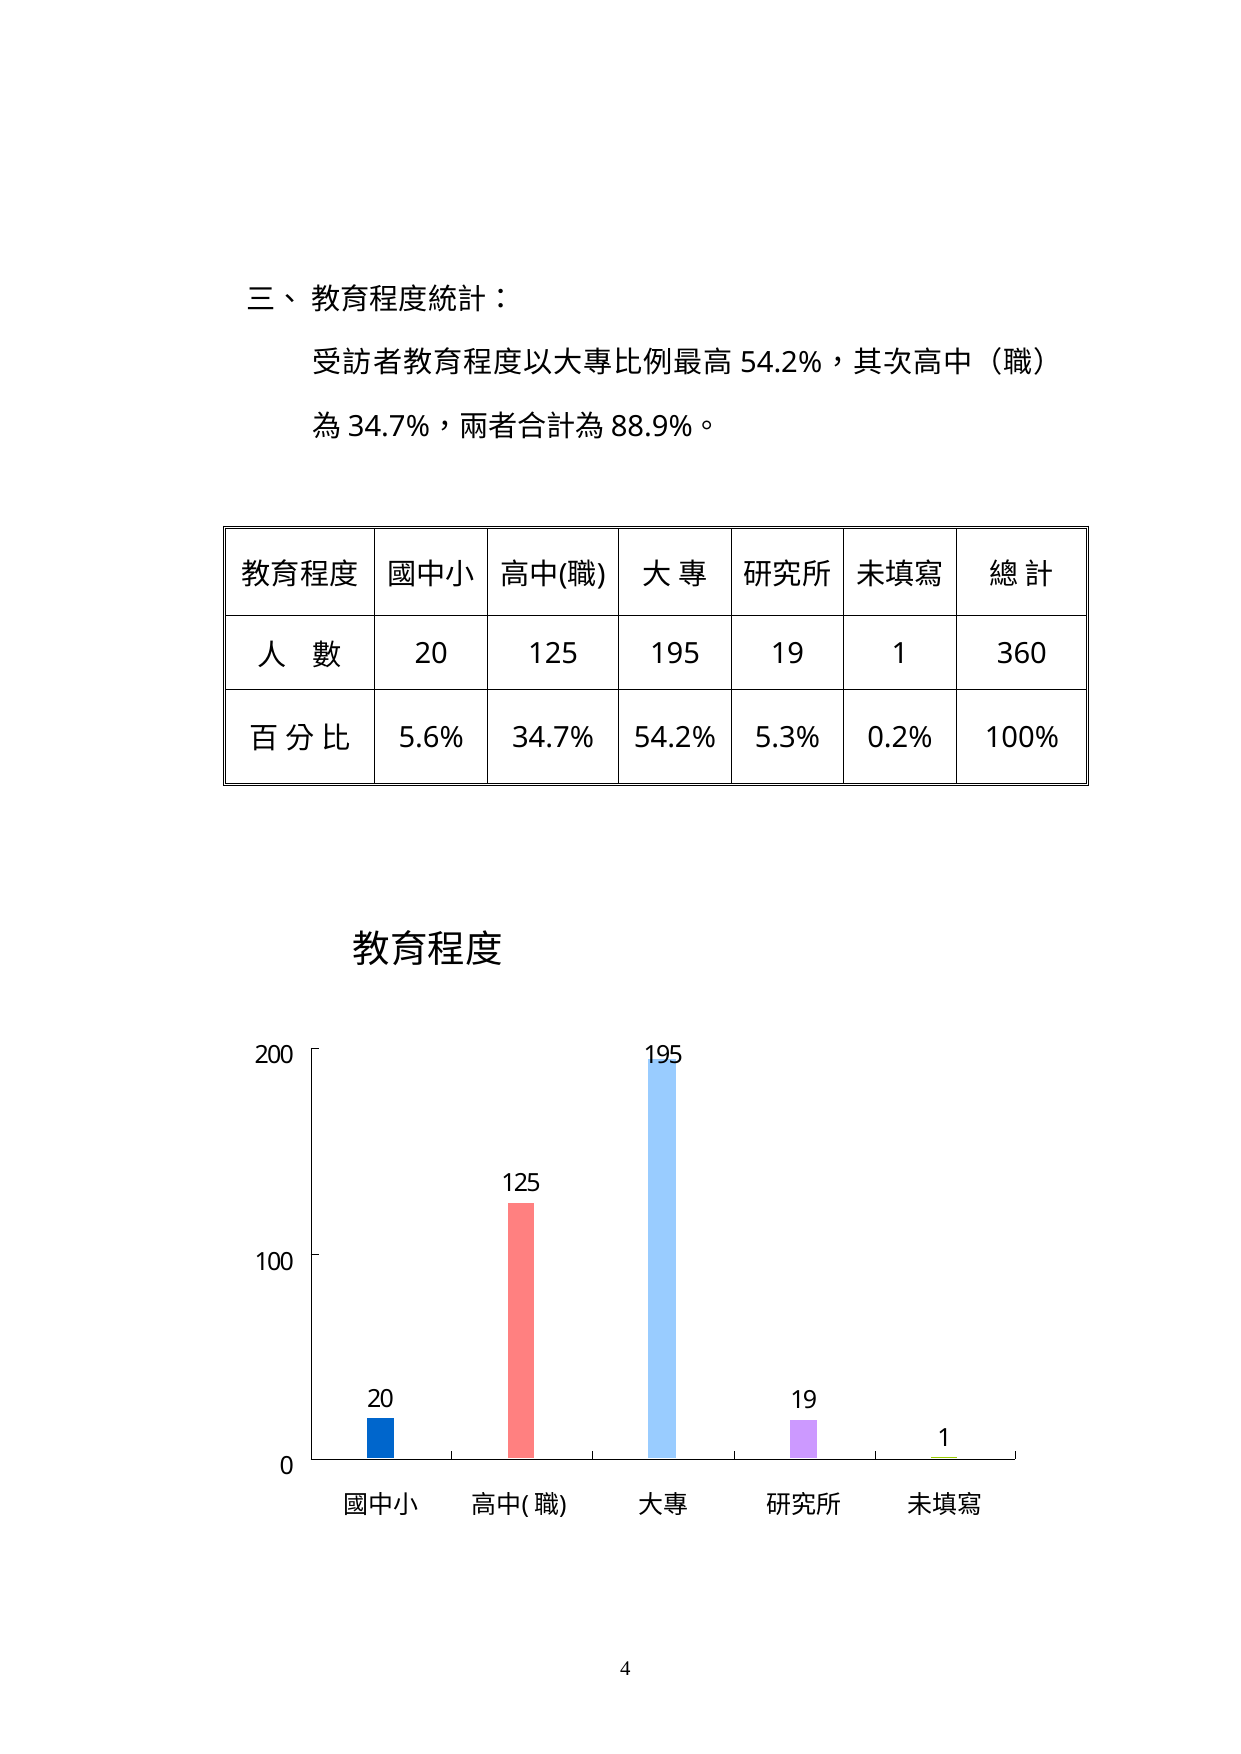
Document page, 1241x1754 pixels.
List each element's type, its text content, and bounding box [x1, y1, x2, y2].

table_cell 20 [375, 616, 487, 689]
text 教育程度 [353, 919, 510, 973]
table_cell 19 [732, 616, 843, 689]
table_cell 百 分 比 [226, 690, 374, 782]
table_cell 34.7% [488, 690, 618, 782]
table_cell 360 [957, 616, 1086, 689]
table_header 研究所 [732, 529, 843, 614]
table_header 未填寫 [844, 529, 956, 614]
table_cell 125 [488, 616, 618, 689]
table_cell 100% [957, 690, 1086, 782]
table_cell 0.2% [844, 690, 956, 782]
table_cell 1 [844, 616, 956, 689]
table_cell 195 [619, 616, 731, 689]
table_cell 54.2% [619, 690, 731, 782]
table_header 高中(職) [488, 529, 618, 614]
table_header 國中小 [375, 529, 487, 614]
table_cell 人 數 [226, 616, 374, 689]
text 受訪者教育程度以大專比例最高54.2%，其次高中（職）為34.7%，兩者合計為88.9%。 [313, 339, 1063, 445]
table_header 總 計 [957, 529, 1086, 614]
table_header 大 專 [619, 529, 731, 614]
table_header 教育程度 [226, 529, 374, 614]
table_cell 5.6% [375, 690, 487, 782]
list 教育程度統計： [246, 276, 1063, 318]
table_cell 5.3% [732, 690, 843, 782]
